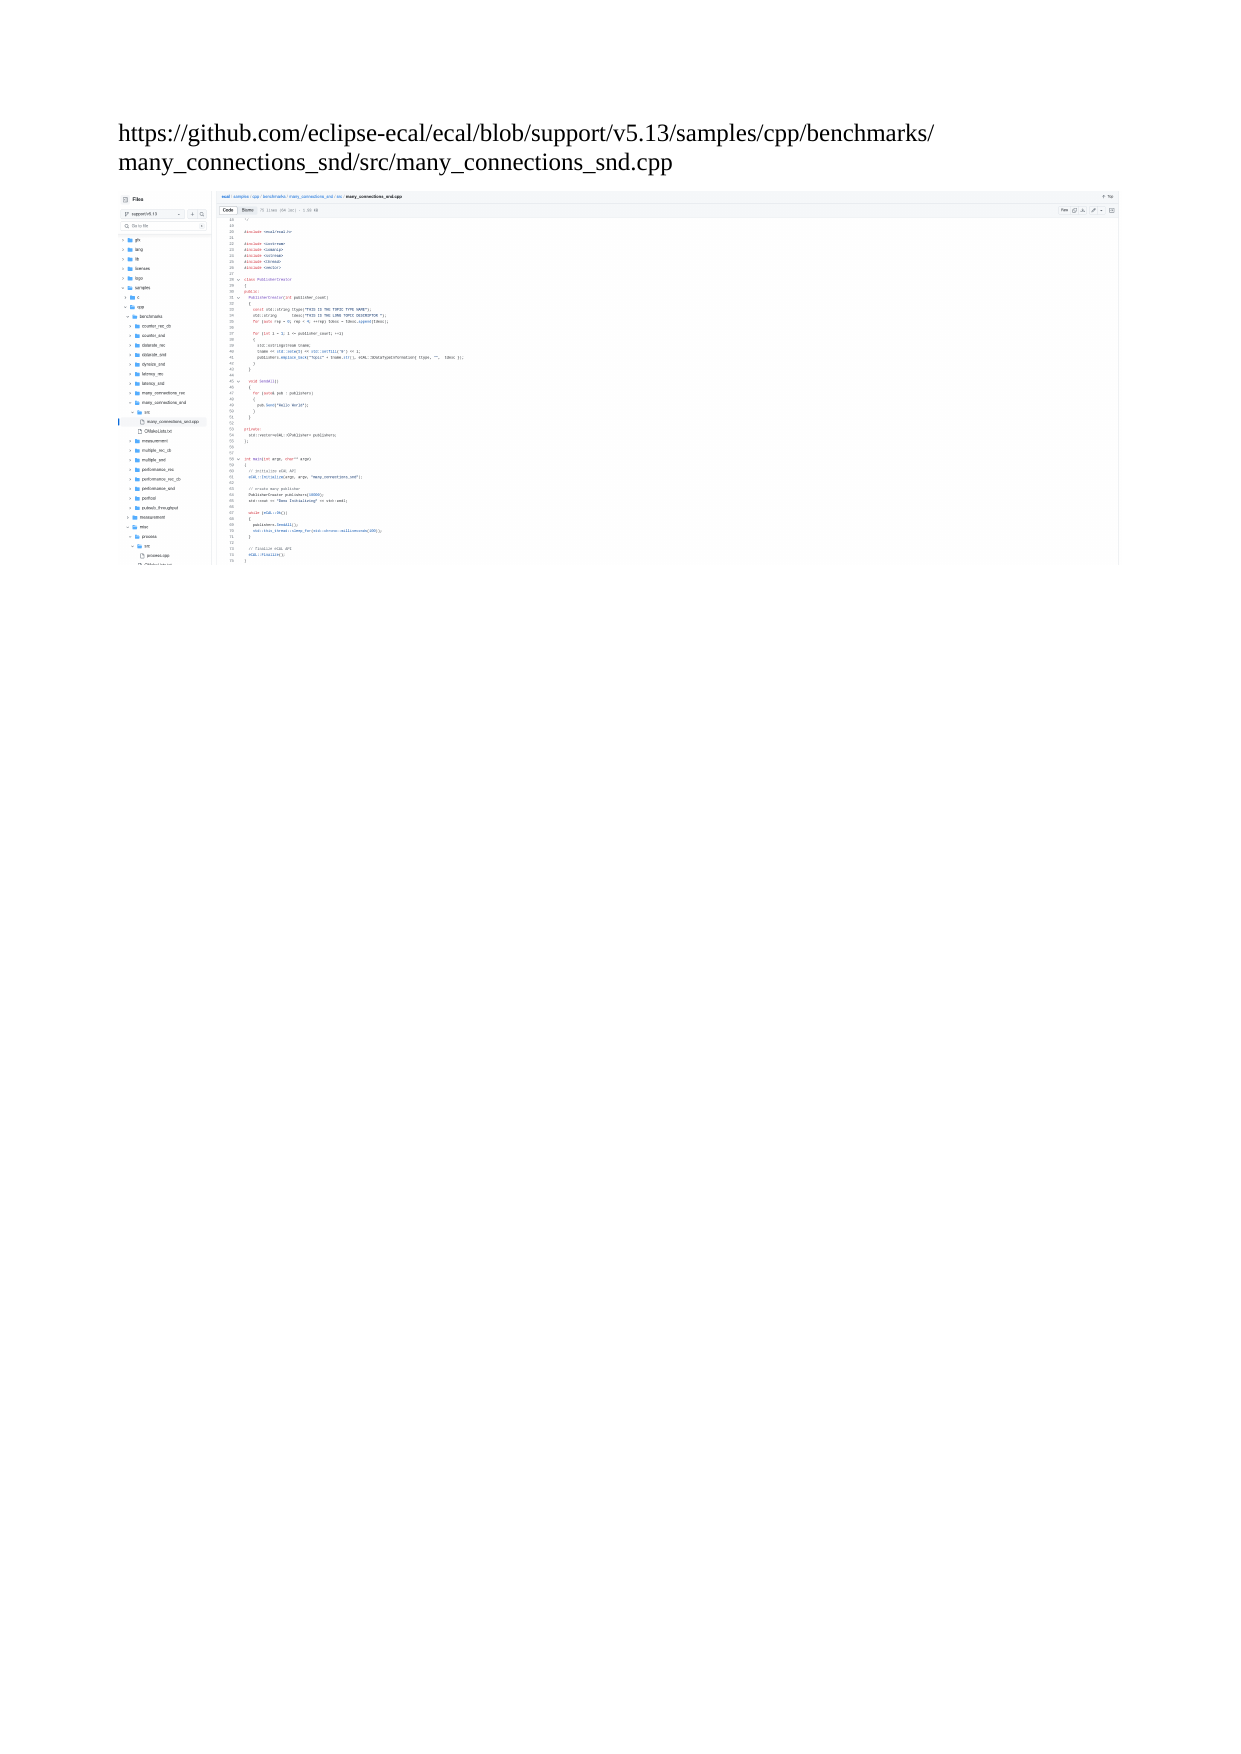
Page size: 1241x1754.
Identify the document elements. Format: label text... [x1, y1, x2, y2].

picture [118, 191, 1123, 565]
text https://github.com/eclipse-ecal/ecal/blob/support/v5.13/samples/cpp/benchmarks/many_connections_snd/src/many_connections_snd.cpp [118, 118, 1122, 176]
